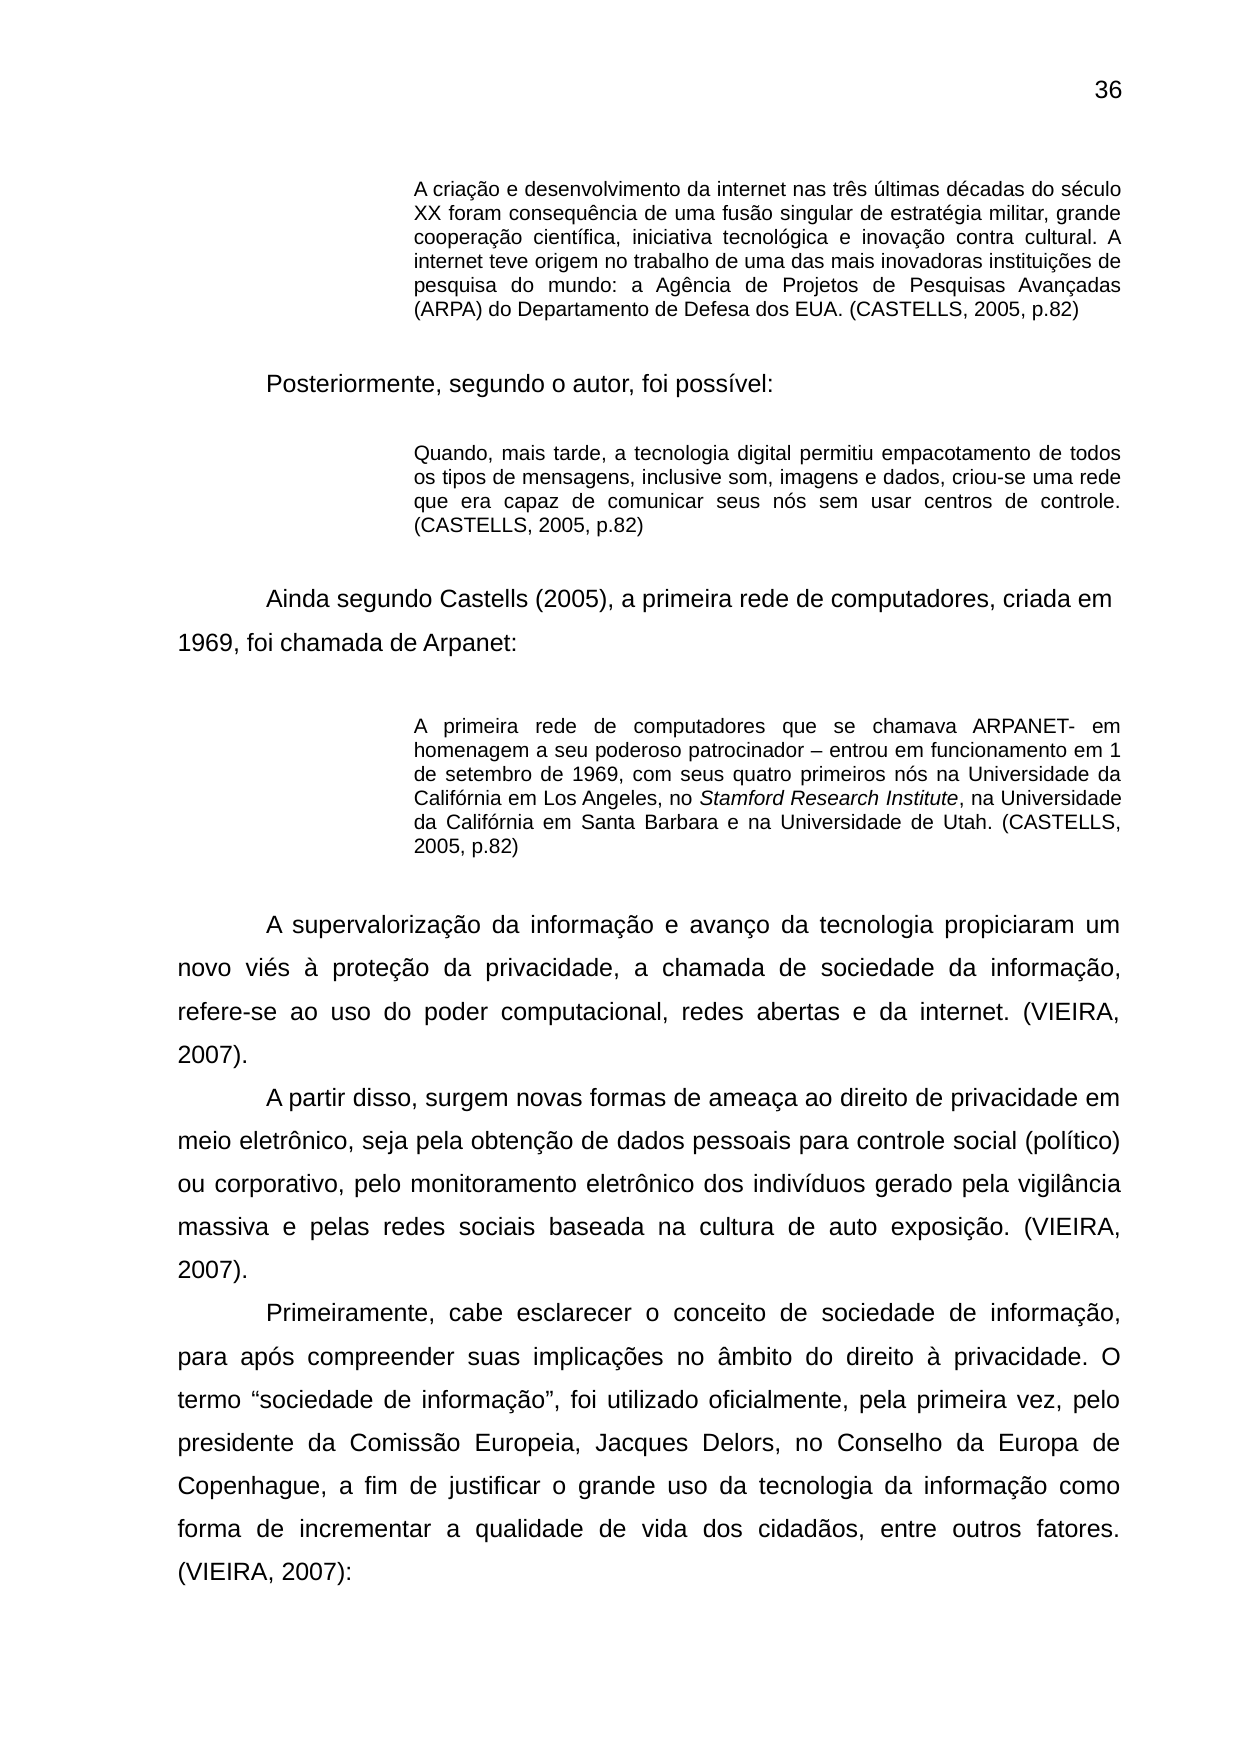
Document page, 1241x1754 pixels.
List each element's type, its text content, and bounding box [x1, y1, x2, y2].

text Quando, mais tarde, a tecnologia digital permitiu empacotamento de todos os tipos de mensagens, inclusive som, imagens e dados, criou-se uma rede que era capaz de comunicar seus nós sem usar centros de controle. (CASTELLS, 2005, p.82) [413, 441, 1122, 537]
text A primeira rede de computadores que se chamava ARPANET- em homenagem a seu poderoso patrocinador – entrou em funcionamento em 1 de setembro de 1969, com seus quatro primeiros nós na Universidade da Califórnia em Los Angeles, no Stamford Research Institute, na Universidade da Califórnia em Santa Barbara e na Universidade de Utah. (CASTELLS, 2005, p.82) [413, 714, 1122, 858]
text A supervalorização da informação e avanço da tecnologia propiciaram um novo viés à proteção da privacidade, a chamada de sociedade da informação, refere-se ao uso do poder computacional, redes abertas e da internet. (VIEIRA, 2007). [177, 910, 1122, 1068]
text Ainda segundo Castells (2005), a primeira rede de computadores, criada em 1969, foi chamada de Arpanet: [177, 584, 1122, 656]
text A criação e desenvolvimento da internet nas três últimas décadas do século XX foram consequência de uma fusão singular de estratégia militar, grande cooperação científica, iniciativa tecnológica e inovação contra cultural. A internet teve origem no trabalho de uma das mais inovadoras instituições de pesquisa do mundo: a Agência de Projetos de Pesquisas Avançadas (ARPA) do Departamento de Defesa dos EUA. (CASTELLS, 2005, p.82) [413, 177, 1122, 321]
text A partir disso, surgem novas formas de ameaça ao direito de privacidade em meio eletrônico, seja pela obtenção de dados pessoais para controle social (político) ou corporativo, pelo monitoramento eletrônico dos indivíduos gerado pela vigilância massiva e pelas redes sociais baseada na cultura de auto exposição. (VIEIRA, 2007). [177, 1083, 1122, 1284]
text Primeiramente, cabe esclarecer o conceito de sociedade de informação, para após compreender suas implicações no âmbito do direito à privacidade. O termo “sociedade de informação”, foi utilizado oficialmente, pela primeira vez, pelo presidente da Comissão Europeia, Jacques Delors, no Conselho da Europa de Copenhague, a fim de justificar o grande uso da tecnologia da informação como forma de incrementar a qualidade de vida dos cidadãos, entre outros fatores. (VIEIRA, 2007): [177, 1298, 1122, 1586]
text Posteriormente, segundo o autor, foi possível: [177, 369, 1122, 398]
